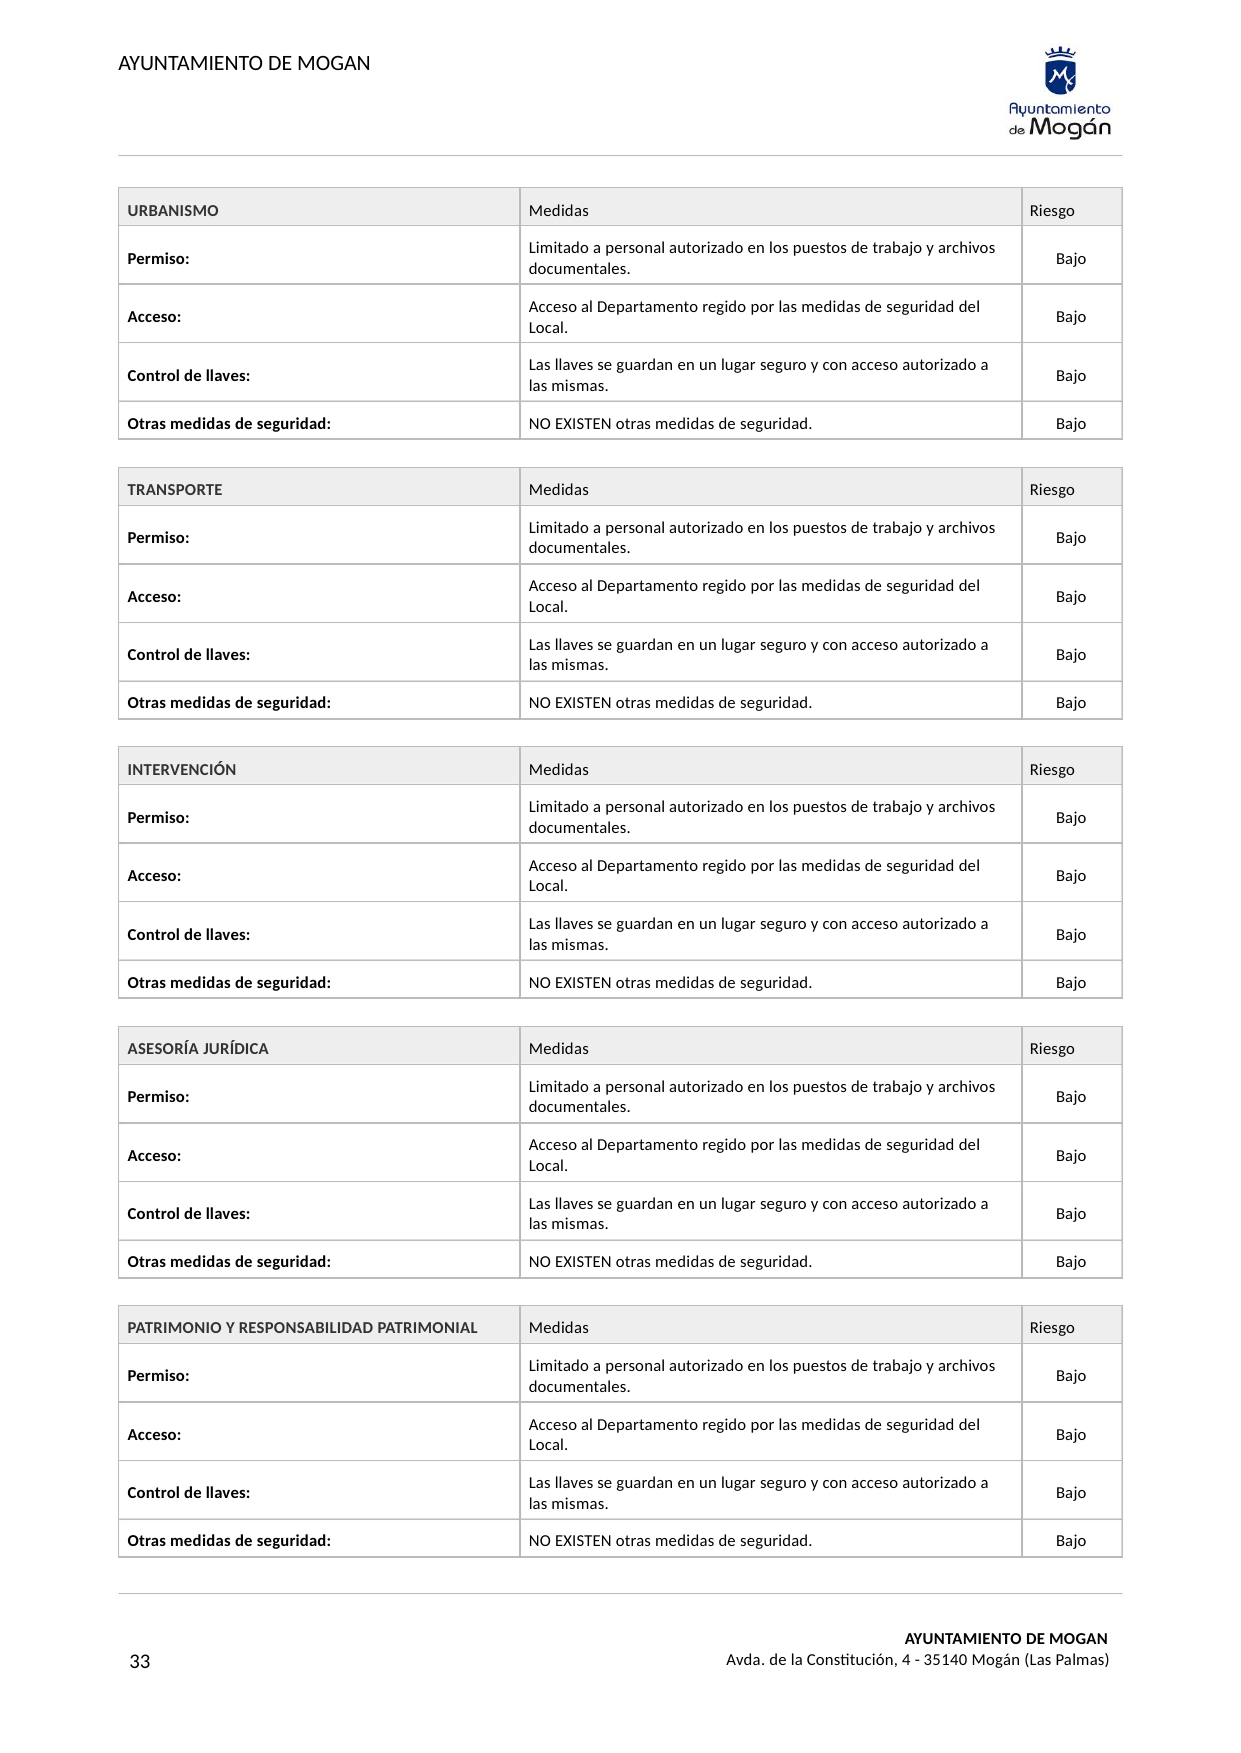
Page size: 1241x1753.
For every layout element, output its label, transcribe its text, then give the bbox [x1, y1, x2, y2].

text documentales. [528, 817, 1023, 838]
text Medidas [528, 479, 614, 500]
text Bajo [1056, 1482, 1111, 1503]
text Bajo [1056, 1424, 1111, 1444]
text NO EXISTEN otras medidas de seguridad. [528, 971, 838, 992]
text Bajo [1056, 585, 1111, 606]
text Medidas [528, 1038, 614, 1059]
text NO EXISTEN otras medidas de seguridad. [528, 692, 838, 713]
text Limitado a personal autorizado en los puestos de trabajo y archivos [528, 1076, 1023, 1096]
text Acceso al Departamento regido por las medidas de seguridad del [528, 854, 1006, 875]
text Local. [528, 1434, 1006, 1455]
text Acceso al Departamento regido por las medidas de seguridad del [528, 1134, 1006, 1155]
text Bajo [1056, 1365, 1111, 1386]
text NO EXISTEN otras medidas de seguridad. [528, 1251, 838, 1272]
text Acceso: [127, 585, 207, 606]
text AYUNTAMIENTO DE MOGAN [118, 49, 400, 76]
text Limitado a personal autorizado en los puestos de trabajo y archivos [528, 237, 1023, 258]
text Riesgo [1029, 479, 1100, 500]
text Bajo [1056, 247, 1111, 268]
text Local. [528, 596, 1006, 617]
text TRANSPORTE [127, 479, 248, 500]
text Bajo [1056, 865, 1111, 886]
text Otras medidas de seguridad: [127, 1251, 357, 1272]
text Bajo [1056, 527, 1111, 548]
text Acceso: [127, 1424, 207, 1444]
text Limitado a personal autorizado en los puestos de trabajo y archivos [528, 796, 1023, 817]
text Acceso: [127, 1144, 207, 1165]
text Bajo [1056, 1530, 1111, 1551]
text documentales. [528, 1376, 1023, 1396]
text Permiso: [127, 806, 261, 827]
text Permiso: [127, 527, 248, 548]
text Riesgo [1029, 1317, 1100, 1338]
text Bajo [1056, 644, 1111, 665]
text Riesgo [1029, 1038, 1100, 1059]
text documentales. [528, 1096, 1023, 1117]
text las mismas. [528, 654, 1016, 675]
text Bajo [1056, 1086, 1111, 1107]
text Control de llaves: [127, 923, 276, 944]
text Permiso: [127, 1086, 294, 1107]
text Bajo [1056, 923, 1111, 944]
text Las llaves se guardan en un lugar seguro y con acceso autorizado a [528, 1472, 1016, 1493]
text Permiso: [127, 247, 244, 268]
text documentales. [528, 537, 1023, 558]
text las mismas. [528, 934, 1016, 954]
text Otras medidas de seguridad: [127, 1530, 357, 1551]
text Bajo [1056, 971, 1111, 992]
text Medidas [528, 1317, 614, 1338]
text Acceso al Departamento regido por las medidas de seguridad del [528, 296, 1006, 317]
text Control de llaves: [127, 644, 276, 665]
text 3 [129, 1648, 139, 1674]
text Bajo [1056, 806, 1111, 827]
text Bajo [1056, 364, 1111, 385]
text Local. [528, 1155, 1006, 1176]
text Acceso al Departamento regido por las medidas de seguridad del [528, 1413, 1006, 1434]
text INTERVENCIÓN [127, 758, 261, 779]
text Acceso al Departamento regido por las medidas de seguridad del [528, 575, 1006, 596]
text Bajo [1056, 412, 1111, 433]
text Permiso: [127, 1365, 507, 1386]
text Las llaves se guardan en un lugar seguro y con acceso autorizado a [528, 633, 1016, 654]
text URBANISMO [127, 199, 244, 220]
text Acceso: [127, 865, 207, 886]
text Avda. de la Constitución, 4 - 35140 Mogán (Las Palmas) [726, 1649, 1136, 1669]
text Local. [528, 875, 1006, 896]
text las mismas. [528, 1493, 1016, 1513]
text PATRIMONIO Y RESPONSABILIDAD PATRIMONIAL [127, 1317, 507, 1338]
text Medidas [528, 199, 614, 220]
text Bajo [1056, 306, 1111, 327]
text Bajo [1056, 1203, 1111, 1224]
text Riesgo [1029, 199, 1111, 220]
text Control de llaves: [127, 1482, 276, 1503]
text NO EXISTEN otras medidas de seguridad. [528, 1530, 838, 1551]
text Control de llaves: [127, 1203, 276, 1224]
text Las llaves se guardan en un lugar seguro y con acceso autorizado a [528, 913, 1016, 934]
text AYUNTAMIENTO DE MOGAN [904, 1628, 1136, 1649]
text Las llaves se guardan en un lugar seguro y con acceso autorizado a [528, 354, 1016, 375]
text las mismas. [528, 375, 1016, 396]
text ASESORÍA JURÍDICA [127, 1038, 294, 1059]
text documentales. [528, 258, 1023, 279]
text Limitado a personal autorizado en los puestos de trabajo y archivos [528, 517, 1023, 537]
text Otras medidas de seguridad: [127, 971, 357, 992]
text Limitado a personal autorizado en los puestos de trabajo y archivos [528, 1355, 1023, 1376]
text Las llaves se guardan en un lugar seguro y con acceso autorizado a [528, 1192, 1016, 1213]
text NO EXISTEN otras medidas de seguridad. [528, 412, 838, 433]
text Bajo [1056, 692, 1111, 713]
text Acceso: [127, 306, 207, 327]
text 3 [139, 1648, 175, 1674]
text Otras medidas de seguridad: [127, 412, 357, 433]
text Otras medidas de seguridad: [127, 692, 357, 713]
text Control de llaves: [127, 364, 276, 385]
text Riesgo [1029, 758, 1100, 779]
text Bajo [1056, 1251, 1111, 1272]
text Medidas [528, 758, 614, 779]
text Bajo [1056, 1144, 1111, 1165]
text las mismas. [528, 1213, 1016, 1234]
text Local. [528, 317, 1006, 337]
